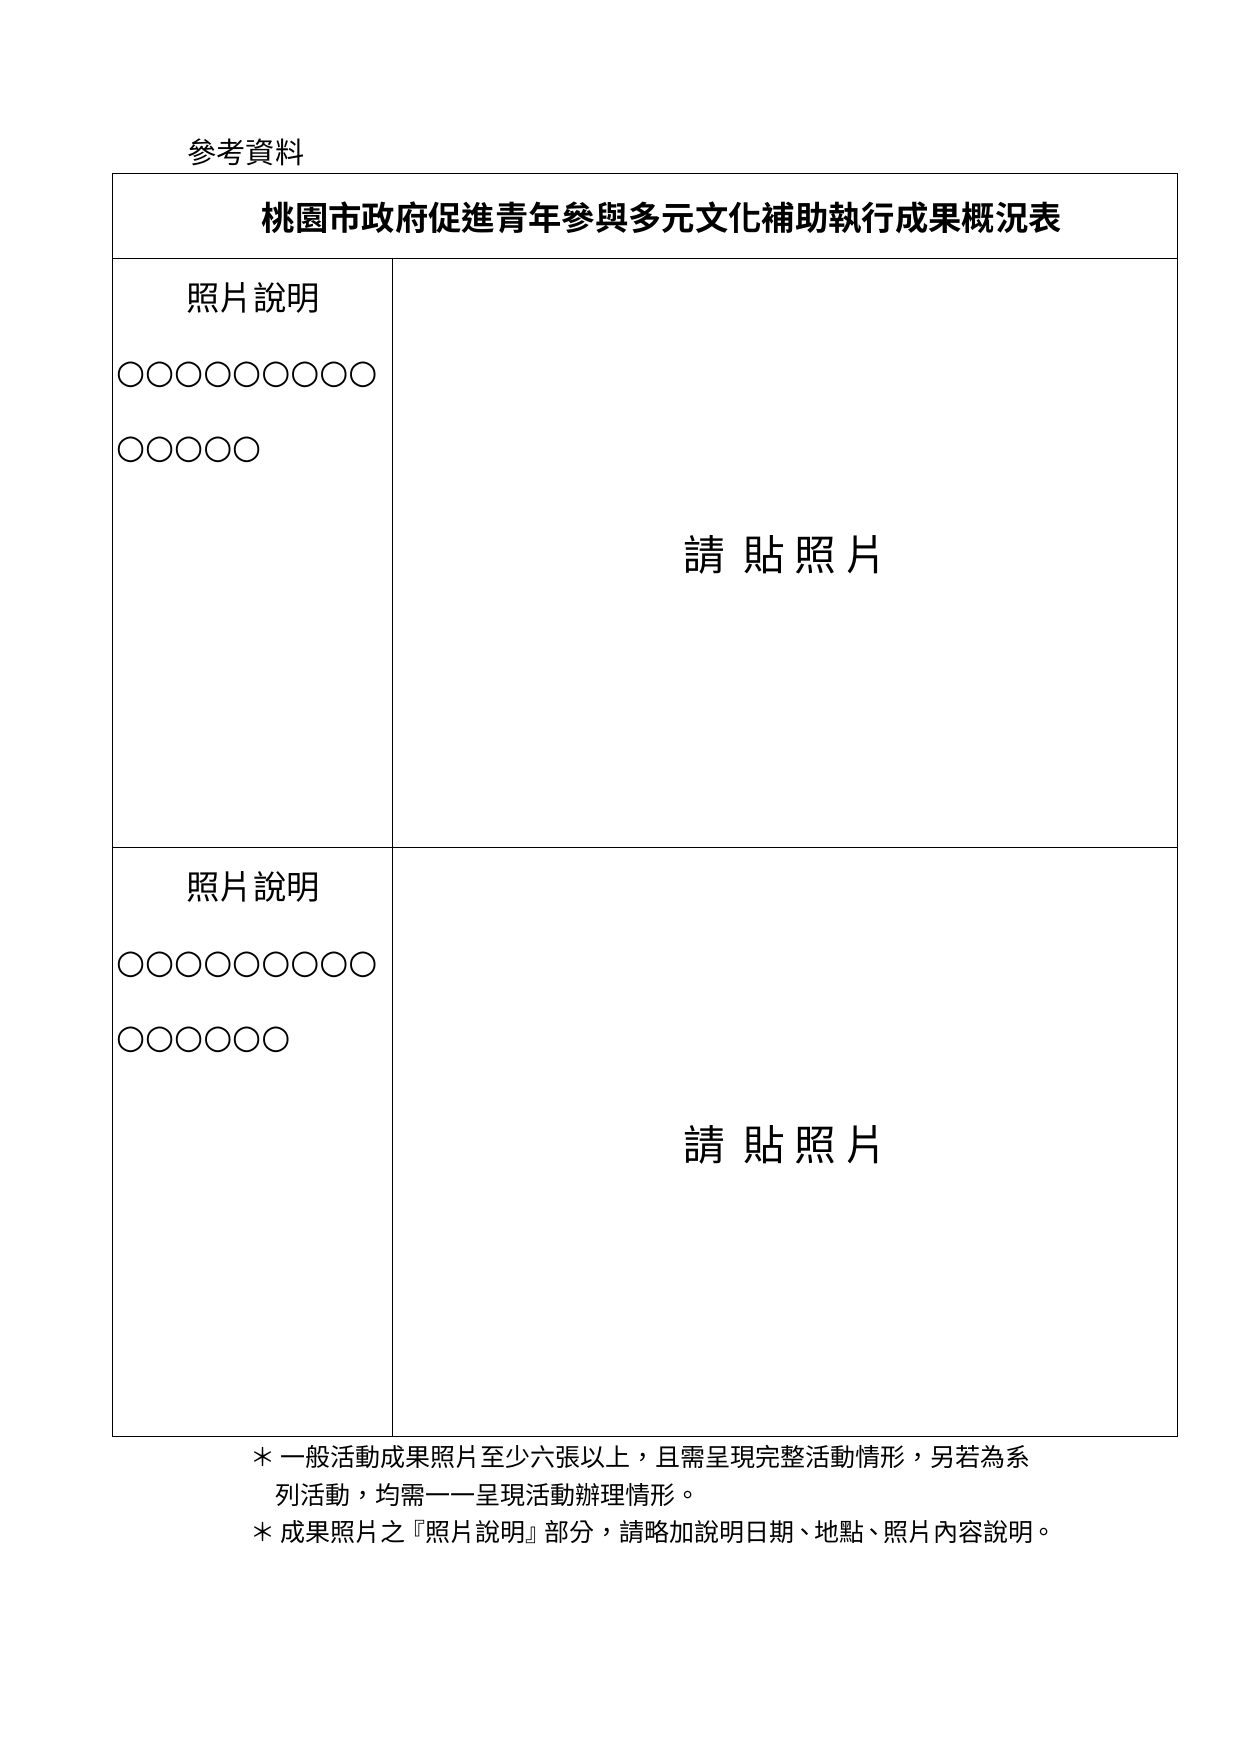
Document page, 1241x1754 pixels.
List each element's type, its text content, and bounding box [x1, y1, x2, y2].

table_cell 照片說明 ○○○○○○○○○○○○○○○ [113, 848, 392, 1436]
table_cell 照片說明 ○○○○○○○○○○○○○○ [113, 259, 392, 847]
table_cell 請 貼 照 片 [393, 259, 1177, 847]
table_header 桃園市政府促進青年參與多元文化補助執行成果概況表 [113, 174, 1177, 257]
table_cell 請 貼 照 片 [393, 848, 1177, 1436]
text 參考資料 [187, 127, 1053, 173]
list 成果照片之『照片說明』部分，請略加說明日期、地點、照片內容說明。 [250, 1512, 1053, 1549]
list 一般活動成果照片至少六張以上，且需呈現完整活動情形，另若為系列活動，均需一一呈現活動辦理情形。 [250, 1437, 1053, 1512]
